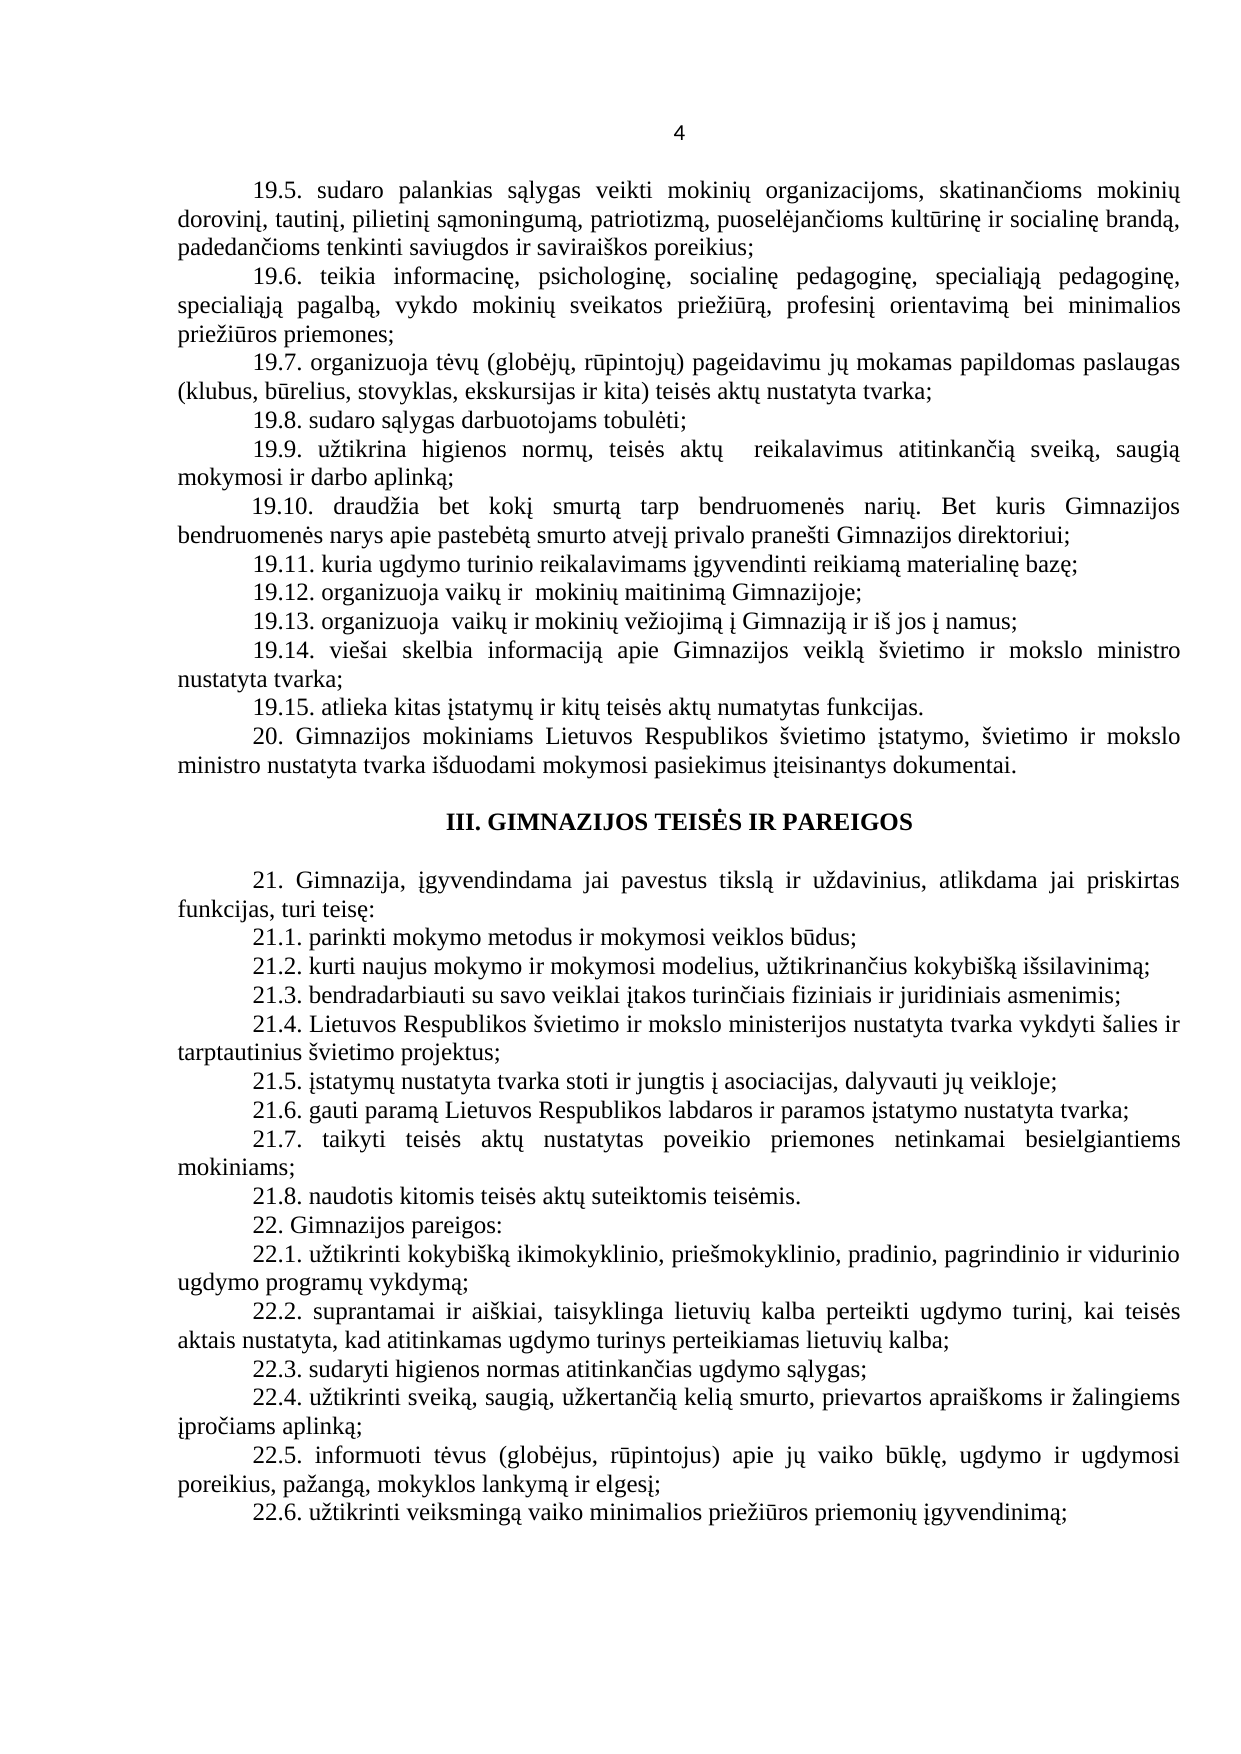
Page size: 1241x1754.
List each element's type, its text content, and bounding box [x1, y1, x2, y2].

text 22. Gimnazijos pareigos: [177, 1210, 1181, 1239]
text 21.4. Lietuvos Respublikos švietimo ir mokslo ministerijos nustatyta tvarka vykdyti šalies ir tarptautinius švietimo projektus; [177, 1009, 1181, 1066]
text 21. Gimnazija, įgyvendindama jai pavestus tikslą ir uždavinius, atlikdama jai priskirtas funkcijas, turi teisę: [177, 865, 1181, 922]
text 19.9. užtikrina higienos normų, teisės aktų reikalavimus atitinkančią sveiką, saugią mokymosi ir darbo aplinką; [177, 434, 1181, 491]
text 21.1. parinkti mokymo metodus ir mokymosi veiklos būdus; [177, 922, 1181, 951]
text 19.12. organizuoja vaikų ir mokinių maitinimą Gimnazijoje; [177, 577, 1181, 606]
text 19.10. draudžia bet kokį smurtą tarp bendruomenės narių. Bet kuris Gimnazijos bendruomenės narys apie pastebėtą smurto atvejį privalo pranešti Gimnazijos direktoriui; [177, 491, 1181, 549]
text III. GIMNAZIJOS TEISĖS IR PAREIGOS [177, 807, 1181, 836]
text 19.15. atlieka kitas įstatymų ir kitų teisės aktų numatytas funkcijas. [177, 692, 1181, 721]
text 19.7. organizuoja tėvų (globėjų, rūpintojų) pageidavimu jų mokamas papildomas paslaugas (klubus, būrelius, stovyklas, ekskursijas ir kita) teisės aktų nustatyta tvarka; [177, 347, 1181, 405]
text 22.1. užtikrinti kokybišką ikimokyklinio, priešmokyklinio, pradinio, pagrindinio ir vidurinio ugdymo programų vykdymą; [177, 1239, 1181, 1296]
text 19.6. teikia informacinę, psichologinę, socialinę pedagoginę, specialiąją pedagoginę, specialiąją pagalbą, vykdo mokinių sveikatos priežiūrą, profesinį orientavimą bei minimalios priežiūros priemones; [177, 261, 1181, 347]
text 22.3. sudaryti higienos normas atitinkančias ugdymo sąlygas; [177, 1354, 1181, 1382]
text 21.7. taikyti teisės aktų nustatytas poveikio priemones netinkamai besielgiantiems mokiniams; [177, 1124, 1181, 1181]
text 21.6. gauti paramą Lietuvos Respublikos labdaros ir paramos įstatymo nustatyta tvarka; [177, 1095, 1181, 1124]
text 19.8. sudaro sąlygas darbuotojams tobulėti; [177, 405, 1181, 434]
text 22.2. suprantamai ir aiškiai, taisyklinga lietuvių kalba perteikti ugdymo turinį, kai teisės aktais nustatyta, kad atitinkamas ugdymo turinys perteikiamas lietuvių kalba; [177, 1296, 1181, 1354]
text 22.4. užtikrinti sveiką, saugią, užkertančią kelią smurto, prievartos apraiškoms ir žalingiems įpročiams aplinką; [177, 1382, 1181, 1440]
text 22.6. užtikrinti veiksmingą vaiko minimalios priežiūros priemonių įgyvendinimą; [177, 1497, 1181, 1526]
text 19.11. kuria ugdymo turinio reikalavimams įgyvendinti reikiamą materialinę bazę; [177, 549, 1181, 577]
text 22.5. informuoti tėvus (globėjus, rūpintojus) apie jų vaiko būklę, ugdymo ir ugdymosi poreikius, pažangą, mokyklos lankymą ir elgesį; [177, 1440, 1181, 1497]
text 21.5. įstatymų nustatyta tvarka stoti ir jungtis į asociacijas, dalyvauti jų veikloje; [177, 1066, 1181, 1095]
text 21.3. bendradarbiauti su savo veiklai įtakos turinčiais fiziniais ir juridiniais asmenimis; [177, 980, 1181, 1009]
text 20. Gimnazijos mokiniams Lietuvos Respublikos švietimo įstatymo, švietimo ir mokslo ministro nustatyta tvarka išduodami mokymosi pasiekimus įteisinantys dokumentai. [177, 721, 1181, 779]
text 19.14. viešai skelbia informaciją apie Gimnazijos veiklą švietimo ir mokslo ministro nustatyta tvarka; [177, 635, 1181, 692]
text 21.2. kurti naujus mokymo ir mokymosi modelius, užtikrinančius kokybišką išsilavinimą; [177, 951, 1181, 980]
text 19.13. organizuoja vaikų ir mokinių vežiojimą į Gimnaziją ir iš jos į namus; [177, 606, 1181, 635]
text 19.5. sudaro palankias sąlygas veikti mokinių organizacijoms, skatinančioms mokinių dorovinį, tautinį, pilietinį sąmoningumą, patriotizmą, puoselėjančioms kultūrinę ir socialinę brandą, padedančioms tenkinti saviugdos ir saviraiškos poreikius; [177, 175, 1181, 261]
text 21.8. naudotis kitomis teisės aktų suteiktomis teisėmis. [177, 1181, 1181, 1210]
